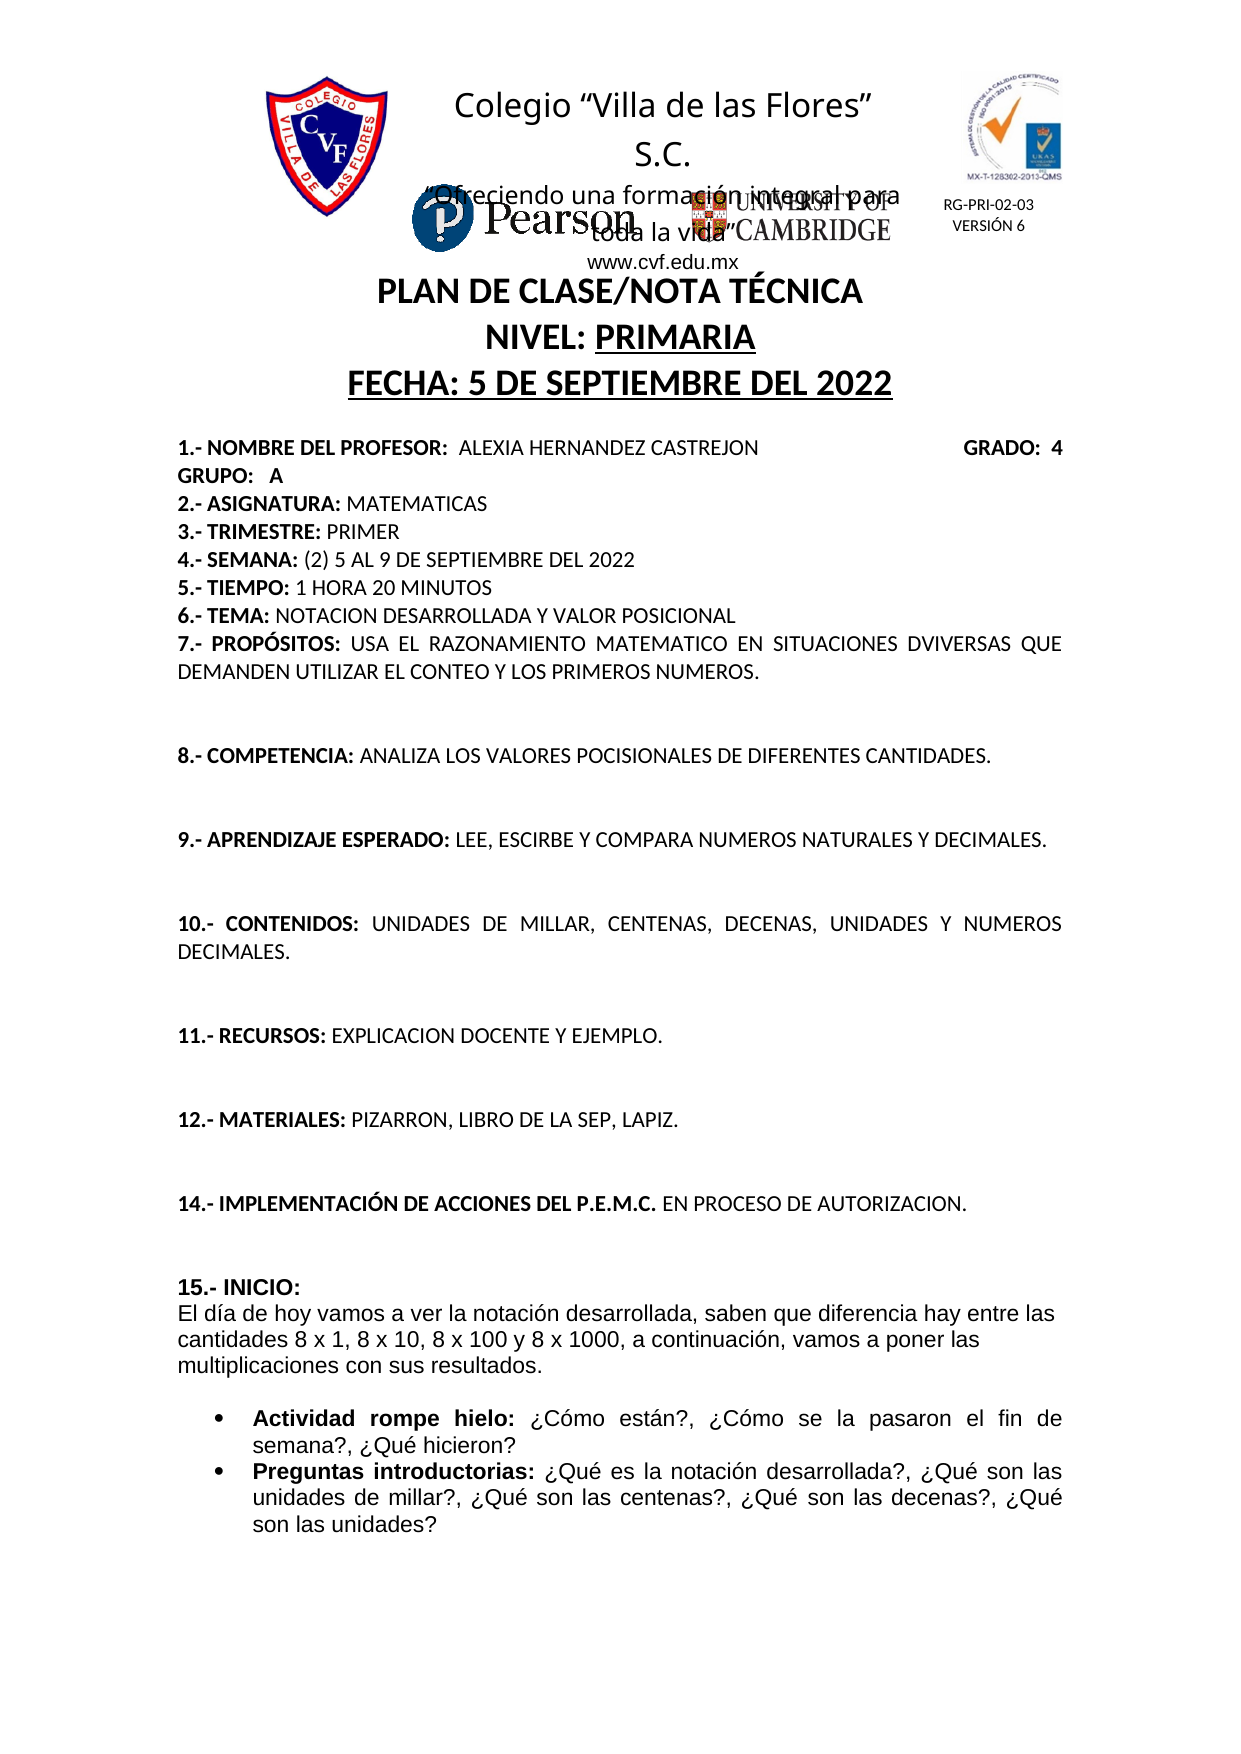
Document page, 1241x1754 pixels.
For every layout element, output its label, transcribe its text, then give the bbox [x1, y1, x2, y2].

text 12.- MATERIALES: PIZARRON, LIBRO DE LA SEP, LAPIZ. [177, 1105, 1063, 1133]
text 11.- RECURSOS: EXPLICACION DOCENTE Y EJEMPLO. [177, 1021, 1063, 1049]
text 8.- COMPETENCIA: ANALIZA LOS VALORES POCISIONALES DE DIFERENTES CANTIDADES. [177, 741, 1063, 769]
text 7.- PROPÓSITOS: USA EL RAZONAMIENTO MATEMATICO EN SITUACIONES DVIVERSAS QUE DEMANDEN UTILIZAR EL CONTEO Y LOS PRIMEROS NUMEROS. [177, 629, 1063, 685]
text 2.- ASIGNATURA: MATEMATICAS [177, 489, 1063, 517]
text PLAN DE CLASE/NOTA TÉCNICA [177, 267, 1063, 313]
list Actividad rompe hielo: ¿Cómo están?, ¿Cómo se la pasaron el fin de semana?, ¿Qué hicieron? [215, 1405, 1063, 1458]
text 9.- APRENDIZAJE ESPERADO: LEE, ESCIRBE Y COMPARA NUMEROS NATURALES Y DECIMALES. [177, 825, 1063, 853]
text 4.- SEMANA: (2) 5 AL 9 DE SEPTIEMBRE DEL 2022 [177, 545, 1063, 573]
text 10.- CONTENIDOS: UNIDADES DE MILLAR, CENTENAS, DECENAS, UNIDADES Y NUMEROS DECIMALES. [177, 909, 1063, 965]
text 6.- TEMA: NOTACION DESARROLLADA Y VALOR POSICIONAL [177, 601, 1063, 629]
text FECHA: 5 DE SEPTIEMBRE DEL 2022 [177, 359, 1063, 405]
text 15.- INICIO: [177, 1273, 1063, 1300]
text 5.- TIEMPO: 1 HORA 20 MINUTOS [177, 573, 1063, 601]
list Preguntas introductorias: ¿Qué es la notación desarrollada?, ¿Qué son las unidades de millar?, ¿Qué son las centenas?, ¿Qué son las decenas?, ¿Qué son las unidades? [215, 1458, 1063, 1537]
text El día de hoy vamos a ver la notación desarrollada, saben que diferencia hay entre las cantidades 8 x 1, 8 x 10, 8 x 100 y 8 x 1000, a continuación, vamos a poner las multiplicaciones con sus resultados. [177, 1300, 1063, 1379]
text 14.- IMPLEMENTACIÓN DE ACCIONES DEL P.E.M.C. EN PROCESO DE AUTORIZACION. [177, 1189, 1063, 1217]
text NIVEL: PRIMARIA [177, 313, 1063, 359]
text 3.- TRIMESTRE: PRIMER [177, 517, 1063, 545]
text 1.- NOMBRE DEL PROFESOR: ALEXIA HERNANDEZ CASTREJON GRADO: 4 GRUPO: A [177, 433, 1063, 489]
